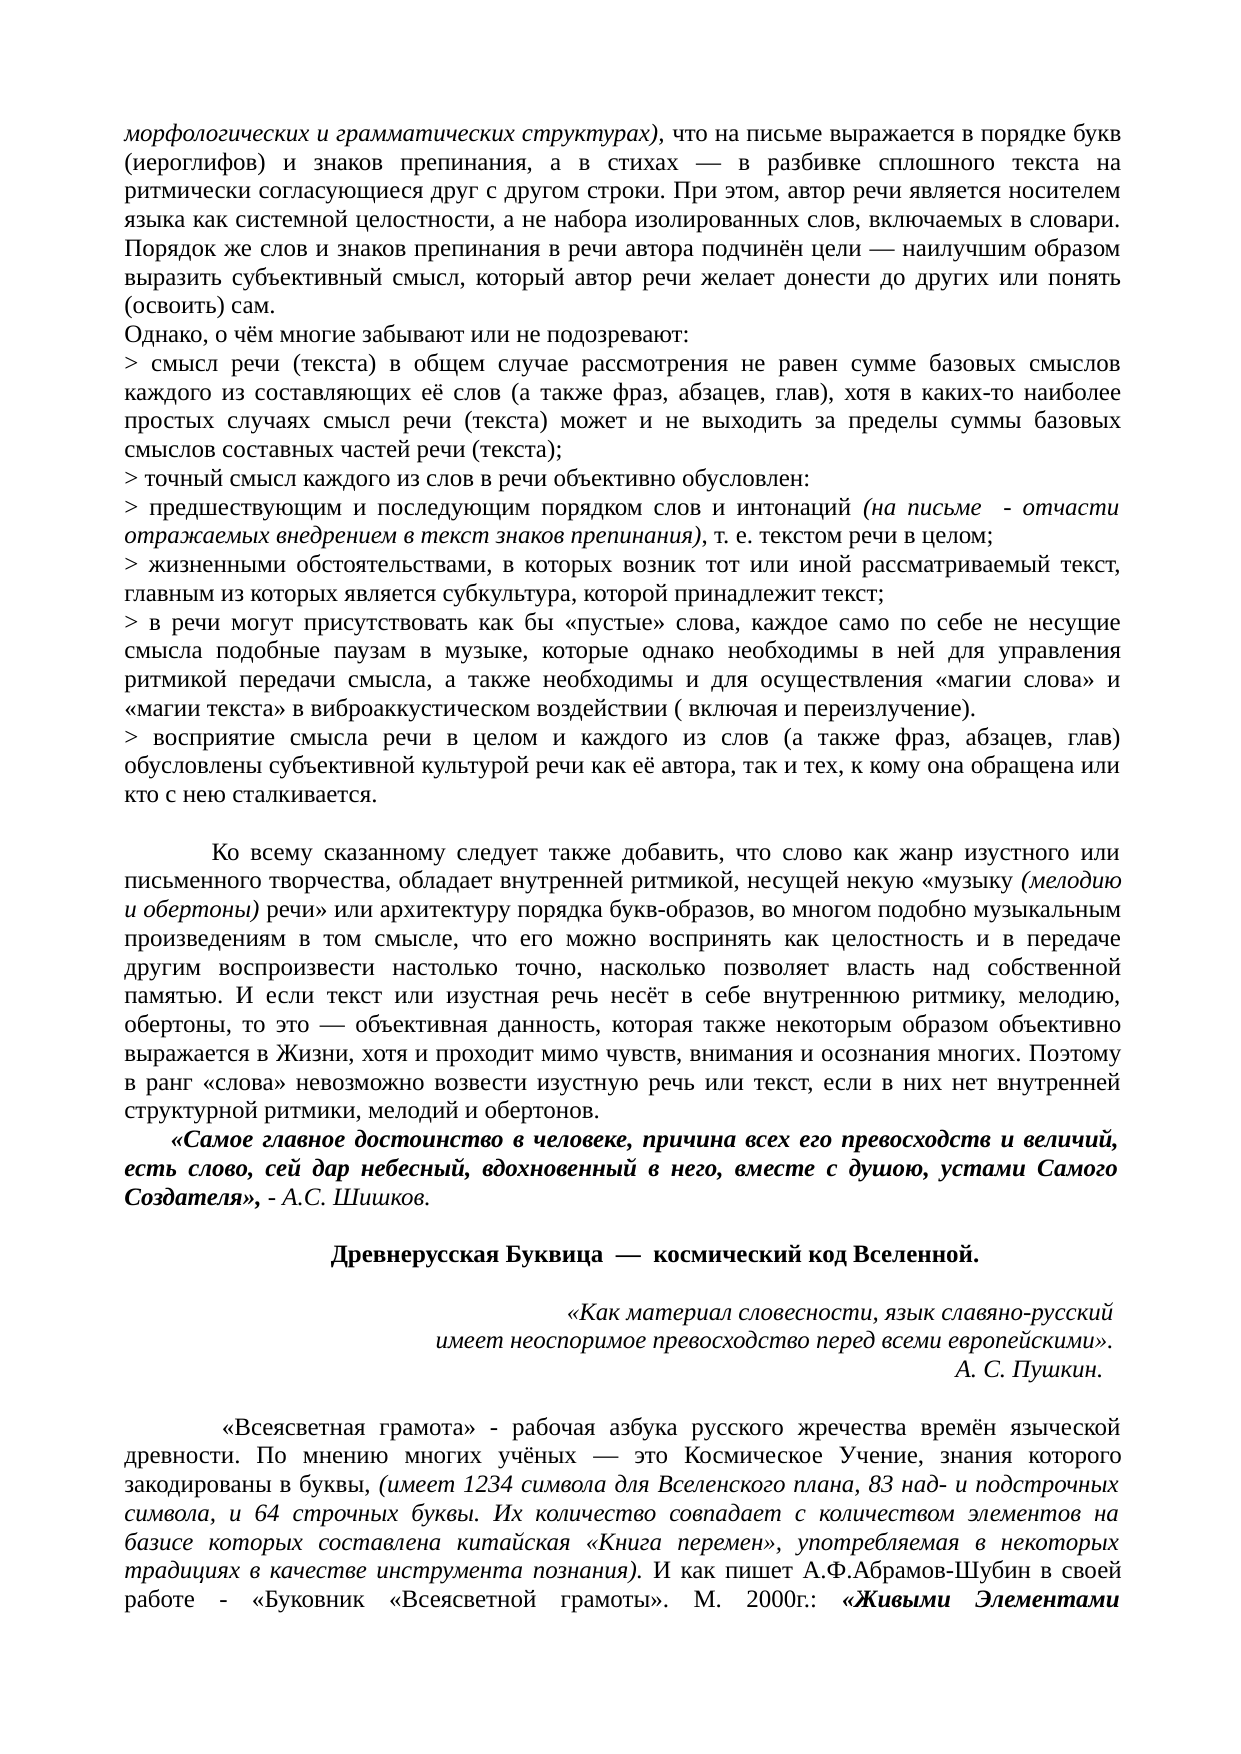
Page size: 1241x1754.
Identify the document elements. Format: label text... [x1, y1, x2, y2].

list > предшествующим и последующим порядком слов и интонаций (на письме - отчасти отражаемых внедрением в текст знаков препинания), т. е. текстом речи в целом; [124, 492, 1122, 549]
list «Самое главное достоинство в человеке, причина всех его превосходств и величий, есть слово, сей дар небесный, вдохновенный в него, вместе с душою, устами Самого Создателя», - А.С. Шишков. [124, 1124, 1122, 1211]
list Древнерусская Буквица — космический код Вселенной. [118, 1239, 1122, 1268]
list «Как материал словесности, язык славяно-русский [124, 1297, 1122, 1326]
list А. С. Пушкин. [124, 1354, 1122, 1383]
list Ко всему сказанному следует также добавить, что слово как жанр изустного или письменного творчества, обладает внутренней ритмикой, несущей некую «музыку (мелодию и обертоны) речи» или архитектуру порядка букв-образов, во многом подобно музыкальным произведениям в том смысле, что его можно воспринять как целостность и в передаче другим воспроизвести настолько точно, насколько позволяет власть над собственной памятью. И если текст или изустная речь несёт в себе внутреннюю ритмику, мелодию, обертоны, то это — объективная данность, которая также некоторым образом объективно выражается в Жизни, хотя и проходит мимо чувств, внимания и осознания многих. Поэтому в ранг «слова» невозможно возвести изустную речь или текст, если в них нет внутренней структурной ритмики, мелодий и обертонов. [124, 837, 1122, 1124]
list > жизненными обстоятельствами, в которых возник тот или иной рассматриваемый текст, главным из которых является субкультура, которой принадлежит текст; [124, 549, 1122, 607]
list > точный смысл каждого из слов в речи объективно обусловлен: [124, 463, 1122, 492]
list > восприятие смысла речи в целом и каждого из слов (а также фраз, абзацев, глав) обусловлены субъективной культурой речи как её автора, так и тех, к кому она обращена или кто с нею сталкивается. [124, 722, 1122, 808]
list > смысл речи (текста) в общем случае рассмотрения не равен сумме базовых смыслов каждого из составляющих её слов (а также фраз, абзацев, глав), хотя в каких-то наиболее простых случаях смысл речи (текста) может и не выходить за пределы суммы базовых смыслов составных частей речи (текста); [124, 348, 1122, 463]
list «Всеясветная грамота» - рабочая азбука русского жречества времён языческой древности. По мнению многих учёных — это Космическое Учение, знания которого закодированы в буквы, (имеет 1234 символа для Вселенского плана, 83 над- и подстрочных символа, и 64 строчных буквы. Их количество совпадает с количеством элементов на базисе которых составлена китайская «Книга перемен», употребляемая в некоторых традициях в качестве инструмента познания). И как пишет А.Ф.Абрамов-Шубин в своей работе - «Буковник «Всеясветной грамоты». М. 2000г.: «Живыми Элементами [124, 1412, 1122, 1613]
list морфологических и грамматических структурах), что на письме выражается в порядке букв (иероглифов) и знаков препинания, а в стихах — в разбивке сплошного текста на ритмически согласующиеся друг с другом строки. При этом, автор речи является носителем языка как системной целостности, а не набора изолированных слов, включаемых в словари. Порядок же слов и знаков препинания в речи автора подчинён цели — наилучшим образом выразить субъективный смысл, который автор речи желает донести до других или понять (освоить) сам. [124, 118, 1122, 319]
list > в речи могут присутствовать как бы «пустые» слова, каждое само по себе не несущие смысла подобные паузам в музыке, которые однако необходимы в ней для управления ритмикой передачи смысла, а также необходимы и для осуществления «магии слова» и «магии текста» в виброаккустическом воздействии ( включая и переизлучение). [124, 607, 1122, 722]
list имеет неоспоримое превосходство перед всеми европейскими». [124, 1326, 1122, 1354]
list Однако, о чём многие забывают или не подозревают: [124, 319, 1122, 348]
